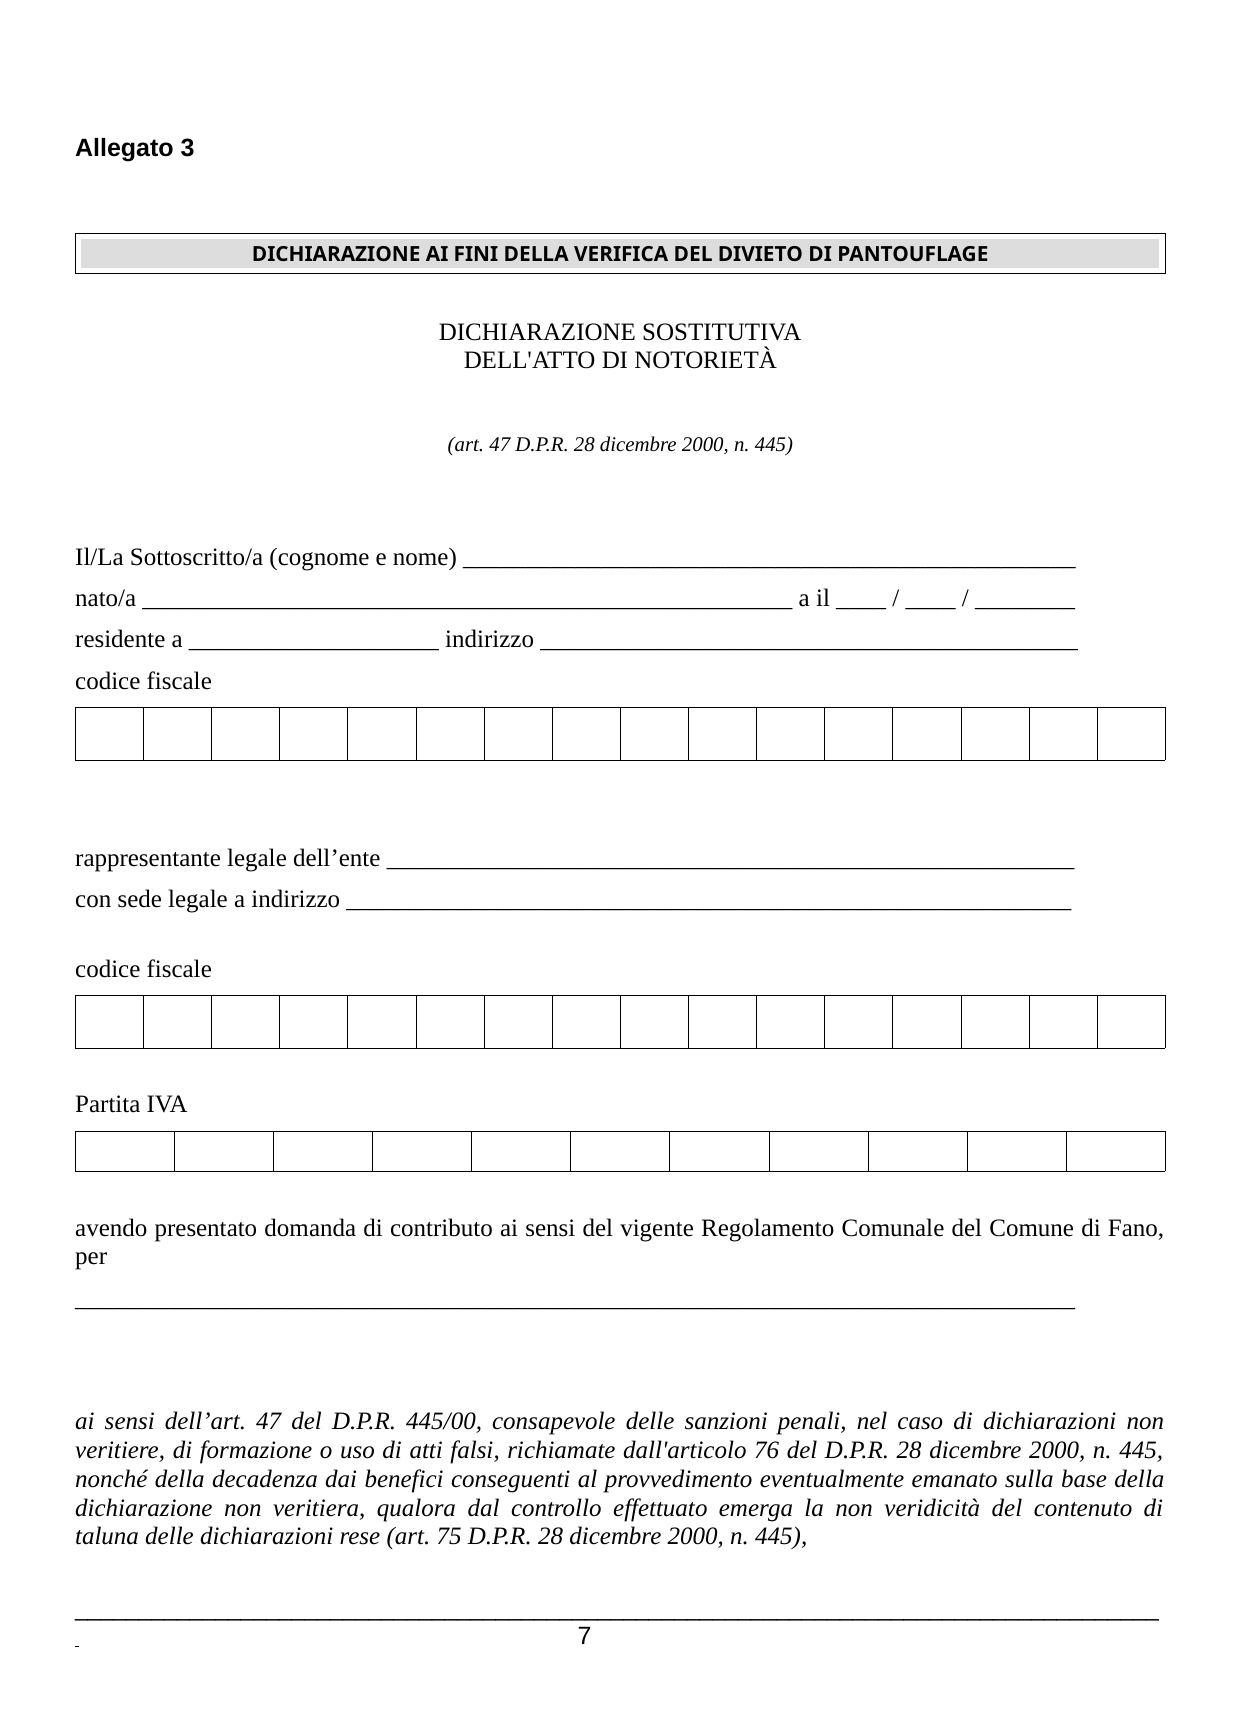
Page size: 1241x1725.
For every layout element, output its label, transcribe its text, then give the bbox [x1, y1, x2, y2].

table_header [825, 708, 892, 760]
table_header [689, 708, 756, 760]
table_header [485, 996, 552, 1048]
text DELL'ATTO DI NOTORIETÀ [75, 345, 1165, 374]
table_header [1030, 708, 1097, 760]
table_header [212, 996, 279, 1048]
table_header [76, 996, 143, 1048]
table_header [485, 708, 552, 760]
table_header DICHIARAZIONE AI FINI DELLA VERIFICA DEL DIVIETO DI PANTOUFLAGE [76, 234, 1165, 273]
table_header [757, 996, 824, 1048]
table_header [962, 996, 1029, 1048]
table_header [417, 996, 484, 1048]
table_header [280, 708, 347, 760]
table_header [893, 708, 961, 760]
table_header [373, 1132, 471, 1171]
text rappresentante legale dell’ente _______________________________________________________ [75, 843, 1165, 871]
table_header [553, 708, 620, 760]
table_header [212, 708, 279, 760]
table_header [175, 1132, 273, 1171]
table_header [1030, 996, 1097, 1048]
table_header [893, 996, 961, 1048]
table_header [621, 996, 688, 1048]
table_header [472, 1132, 570, 1171]
table_header [968, 1132, 1066, 1171]
table_header [770, 1132, 868, 1171]
table_header [1098, 996, 1165, 1048]
text ________________________________________________________________________________ [75, 1283, 1165, 1311]
table_header [757, 708, 824, 760]
table_header [689, 996, 756, 1048]
table_header [869, 1132, 967, 1171]
text nato/a ____________________________________________________ a il ____ / ____ / ________ [75, 583, 1165, 612]
table_header [348, 996, 416, 1048]
table_header [348, 708, 416, 760]
text Allegato 3 [75, 133, 1165, 162]
text con sede legale a indirizzo __________________________________________________________ [75, 884, 1165, 913]
text Partita IVA [75, 1089, 1165, 1118]
table_header [417, 708, 484, 760]
table_header [76, 708, 143, 760]
table_header [571, 1132, 669, 1171]
table_header [274, 1132, 372, 1171]
table_header [1067, 1132, 1165, 1171]
text residente a ____________________ indirizzo ___________________________________________ [75, 624, 1165, 653]
table_header [76, 1132, 174, 1171]
table_header [553, 996, 620, 1048]
text codice fiscale [75, 925, 1165, 983]
table_header [144, 996, 211, 1048]
table_header [962, 708, 1029, 760]
table_header [825, 996, 892, 1048]
text DICHIARAZIONE SOSTITUTIVA [75, 317, 1165, 345]
table_header [280, 996, 347, 1048]
text Il/La Sottoscritto/a (cognome e nome) _________________________________________________ [75, 542, 1165, 571]
text (art. 47 D.P.R. 28 dicembre 2000, n. 445) [75, 432, 1165, 456]
text codice fiscale [75, 666, 1165, 694]
table_header [1098, 708, 1165, 760]
table_header [621, 708, 688, 760]
text ai sensi dell’art. 47 del D.P.R. 445/00, consapevole delle sanzioni penali, nel caso di dichiarazioni non veritiere, di formazione o uso di atti falsi, richiamate dall'articolo 76 del D.P.R. 28 dicembre 2000, n. 445, nonché della decadenza dai benefici conseguenti al provvedimento eventualmente emanato sulla base della dichiarazione non veritiera, qualora dal controllo effettuato emerga la non veridicità del contenuto di taluna delle dichiarazioni rese (art. 75 D.P.R. 28 dicembre 2000, n. 445), [75, 1406, 1165, 1550]
table_header [670, 1132, 769, 1171]
text avendo presentato domanda di contributo ai sensi del vigente Regolamento Comunale del Comune di Fano, per [75, 1213, 1165, 1270]
table_header [144, 708, 211, 760]
